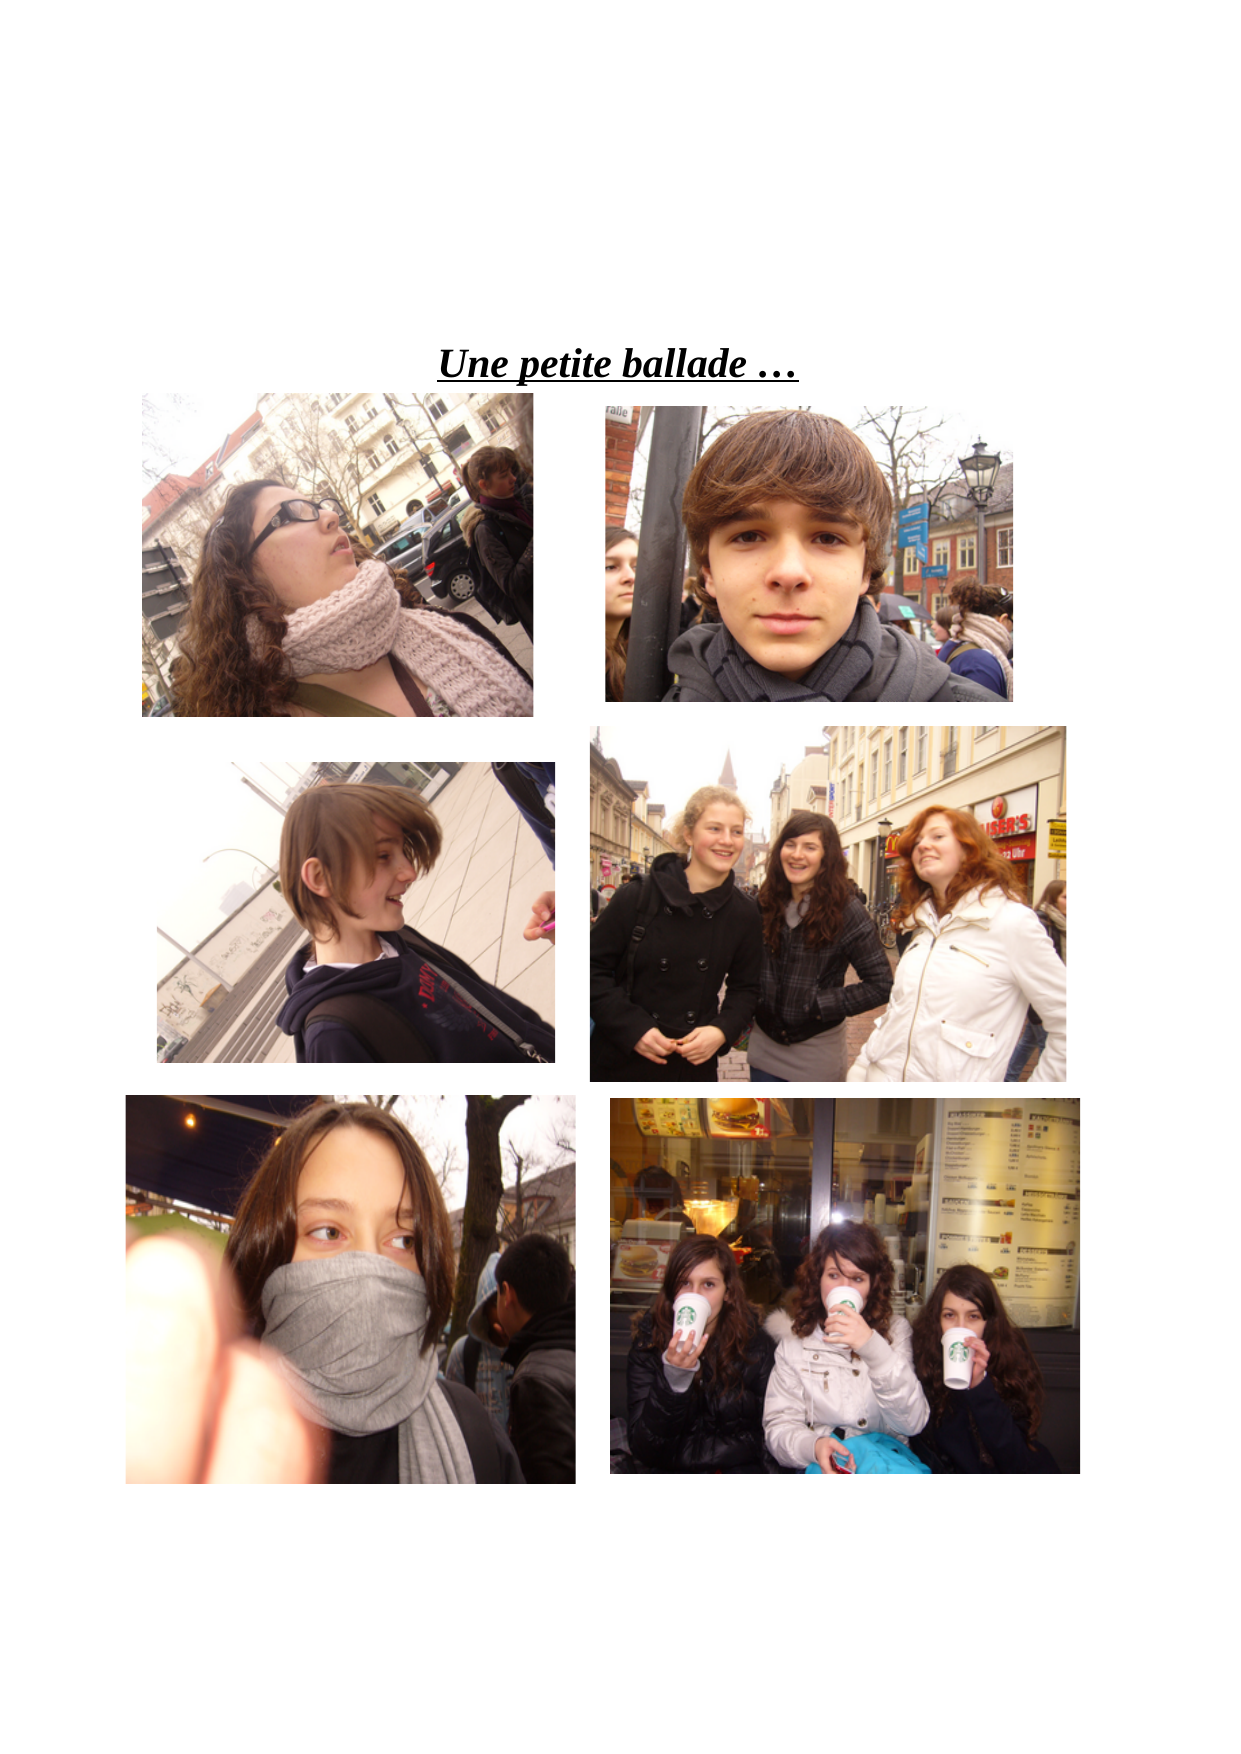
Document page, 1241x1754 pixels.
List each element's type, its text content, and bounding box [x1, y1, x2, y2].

picture [610, 1098, 1081, 1474]
text Une petite ballade … [118, 338, 1122, 386]
picture [156, 762, 556, 1063]
picture [125, 1095, 576, 1484]
picture [589, 726, 1067, 1082]
picture [142, 393, 534, 717]
picture [605, 406, 1014, 702]
